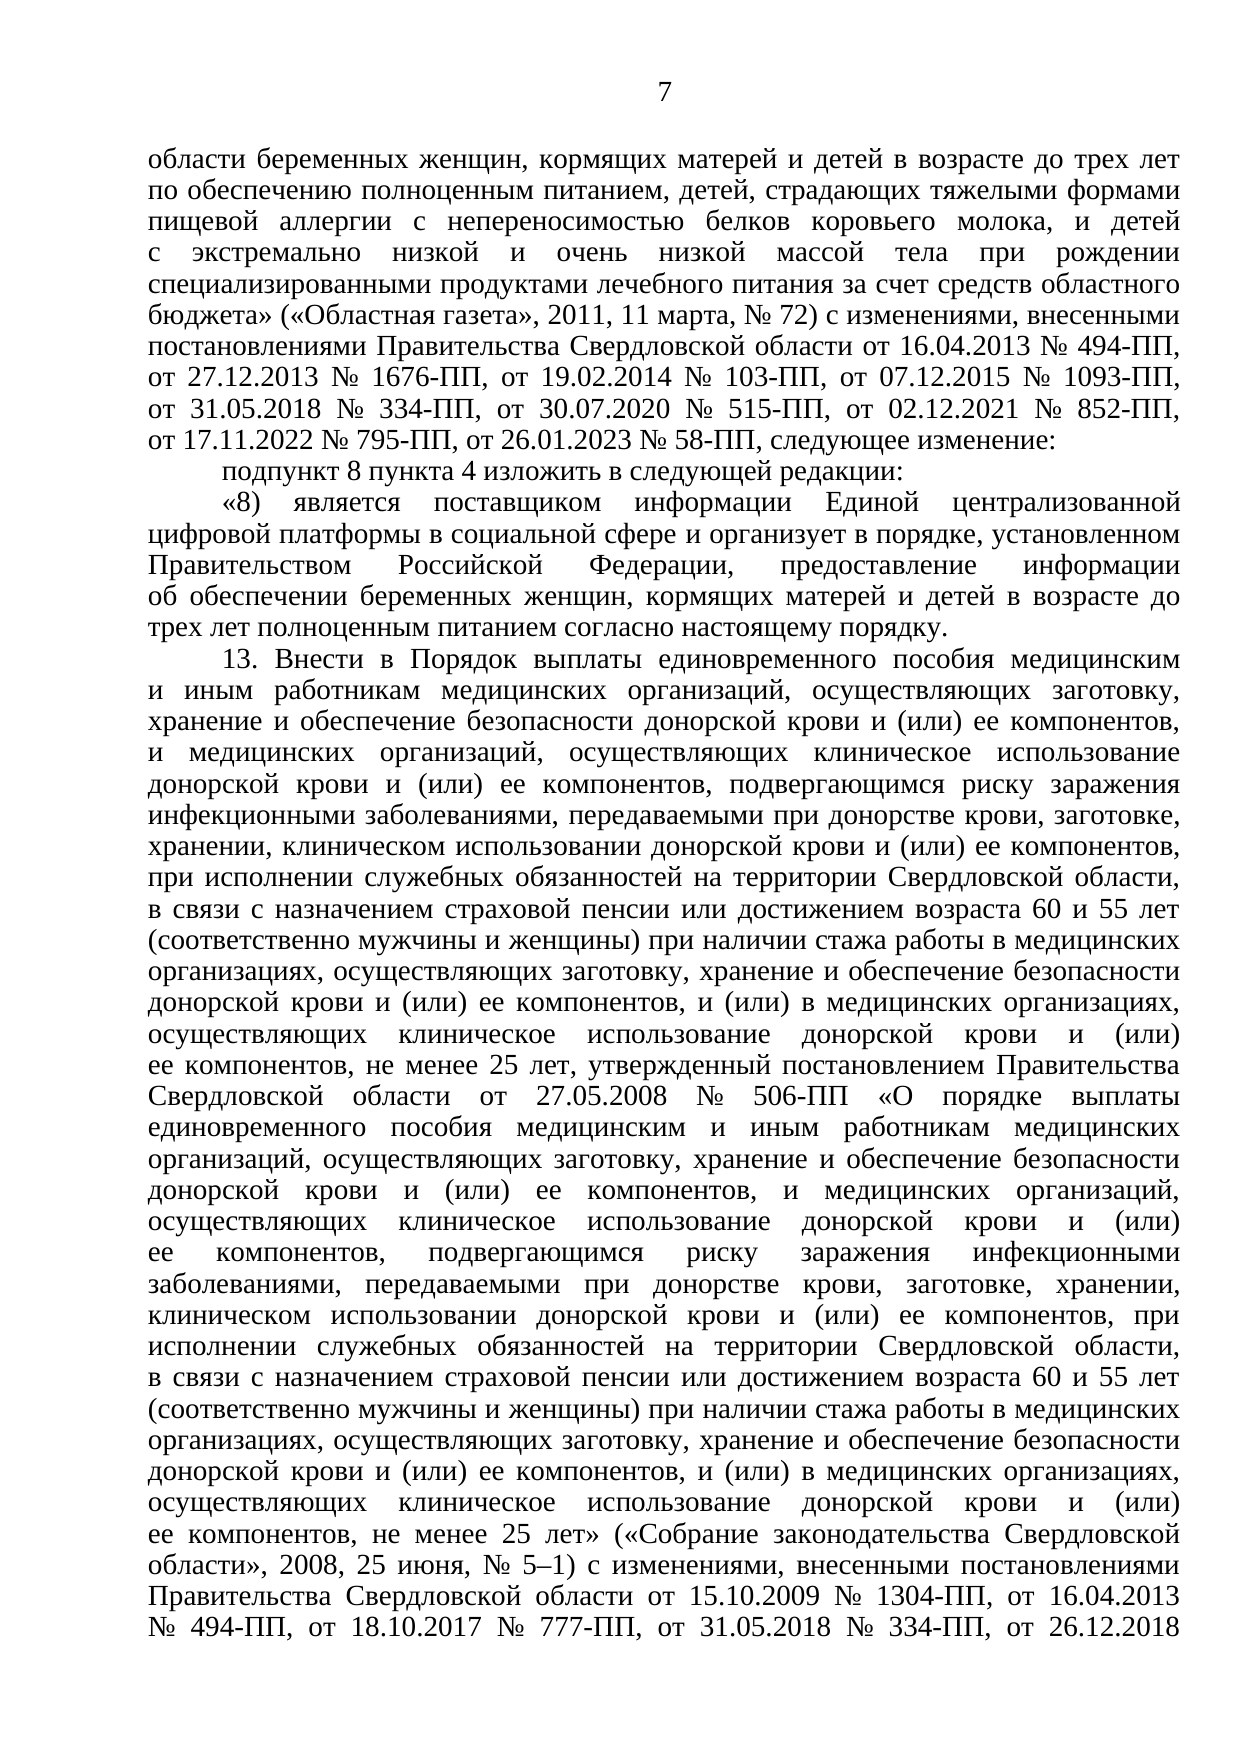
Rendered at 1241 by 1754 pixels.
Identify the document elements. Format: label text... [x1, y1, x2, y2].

list области беременных женщин, кормящих матерей и детей в возрасте до трех лет по обеспечению полноценным питанием, детей, страдающих тяжелыми формами пищевой аллергии с непереносимостью белков коровьего молока, и детей с экстремально низкой и очень низкой массой тела при рождении специализированными продуктами лечебного питания за счет средств областного бюджета» («Областная газета», 2011, 11 марта, № 72) с изменениями, внесенными постановлениями Правительства Свердловской области от 16.04.2013 № 494-ПП, от 27.12.2013 № 1676-ПП, от 19.02.2014 № 103-ПП, от 07.12.2015 № 1093-ПП, от 31.05.2018 № 334-ПП, от 30.07.2020 № 515-ПП, от 02.12.2021 № 852-ПП, от 17.11.2022 № 795-ПП, от 26.01.2023 № 58-ПП, следующее изменение: [148, 143, 1181, 456]
text подпункт 8 пункта 4 изложить в следующей редакции: [222, 456, 1181, 487]
text «8) является поставщиком информации Единой централизованной цифровой платформы в социальной сфере и организует в порядке, установленном Правительством Российской Федерации, предоставление информации об обеспечении беременных женщин, кормящих матерей и детей в возрасте до трех лет полноценным питанием согласно настоящему порядку. [148, 487, 1181, 643]
list Внести в Порядок выплаты единовременного пособия медицинским и иным работникам медицинских организаций, осуществляющих заготовку, хранение и обеспечение безопасности донорской крови и (или) ее компонентов, и медицинских организаций, осуществляющих клиническое использование донорской крови и (или) ее компонентов, подвергающимся риску заражения инфекционными заболеваниями, передаваемыми при донорстве крови, заготовке, хранении, клиническом использовании донорской крови и (или) ее компонентов, при исполнении служебных обязанностей на территории Свердловской области, в связи с назначением страховой пенсии или достижением возраста 60 и 55 лет (соответственно мужчины и женщины) при наличии стажа работы в медицинских организациях, осуществляющих заготовку, хранение и обеспечение безопасности донорской крови и (или) ее компонентов, и (или) в медицинских организациях, осуществляющих клиническое использование донорской крови и (или) ее компонентов, не менее 25 лет, утвержденный постановлением Правительства Свердловской области от 27.05.2008 № 506-ПП «О порядке выплаты единовременного пособия медицинским и иным работникам медицинских организаций, осуществляющих заготовку, хранение и обеспечение безопасности донорской крови и (или) ее компонентов, и медицинских организаций, осуществляющих клиническое использование донорской крови и (или) ее компонентов, подвергающимся риску заражения инфекционными заболеваниями, передаваемыми при донорстве крови, заготовке, хранении, клиническом использовании донорской крови и (или) ее компонентов, при исполнении служебных обязанностей на территории Свердловской области, в связи с назначением страховой пенсии или достижением возраста 60 и 55 лет (соответственно мужчины и женщины) при наличии стажа работы в медицинских организациях, осуществляющих заготовку, хранение и обеспечение безопасности донорской крови и (или) ее компонентов, и (или) в медицинских организациях, осуществляющих клиническое использование донорской крови и (или) ее компонентов, не менее 25 лет» («Собрание законодательства Свердловской области», 2008, 25 июня, № 5–1) с изменениями, внесенными постановлениями Правительства Свердловской области от 15.10.2009 № 1304-ПП, от 16.04.2013 № 494-ПП, от 18.10.2017 № 777-ПП, от 31.05.2018 № 334-ПП, от 26.12.2018 [148, 643, 1181, 1643]
